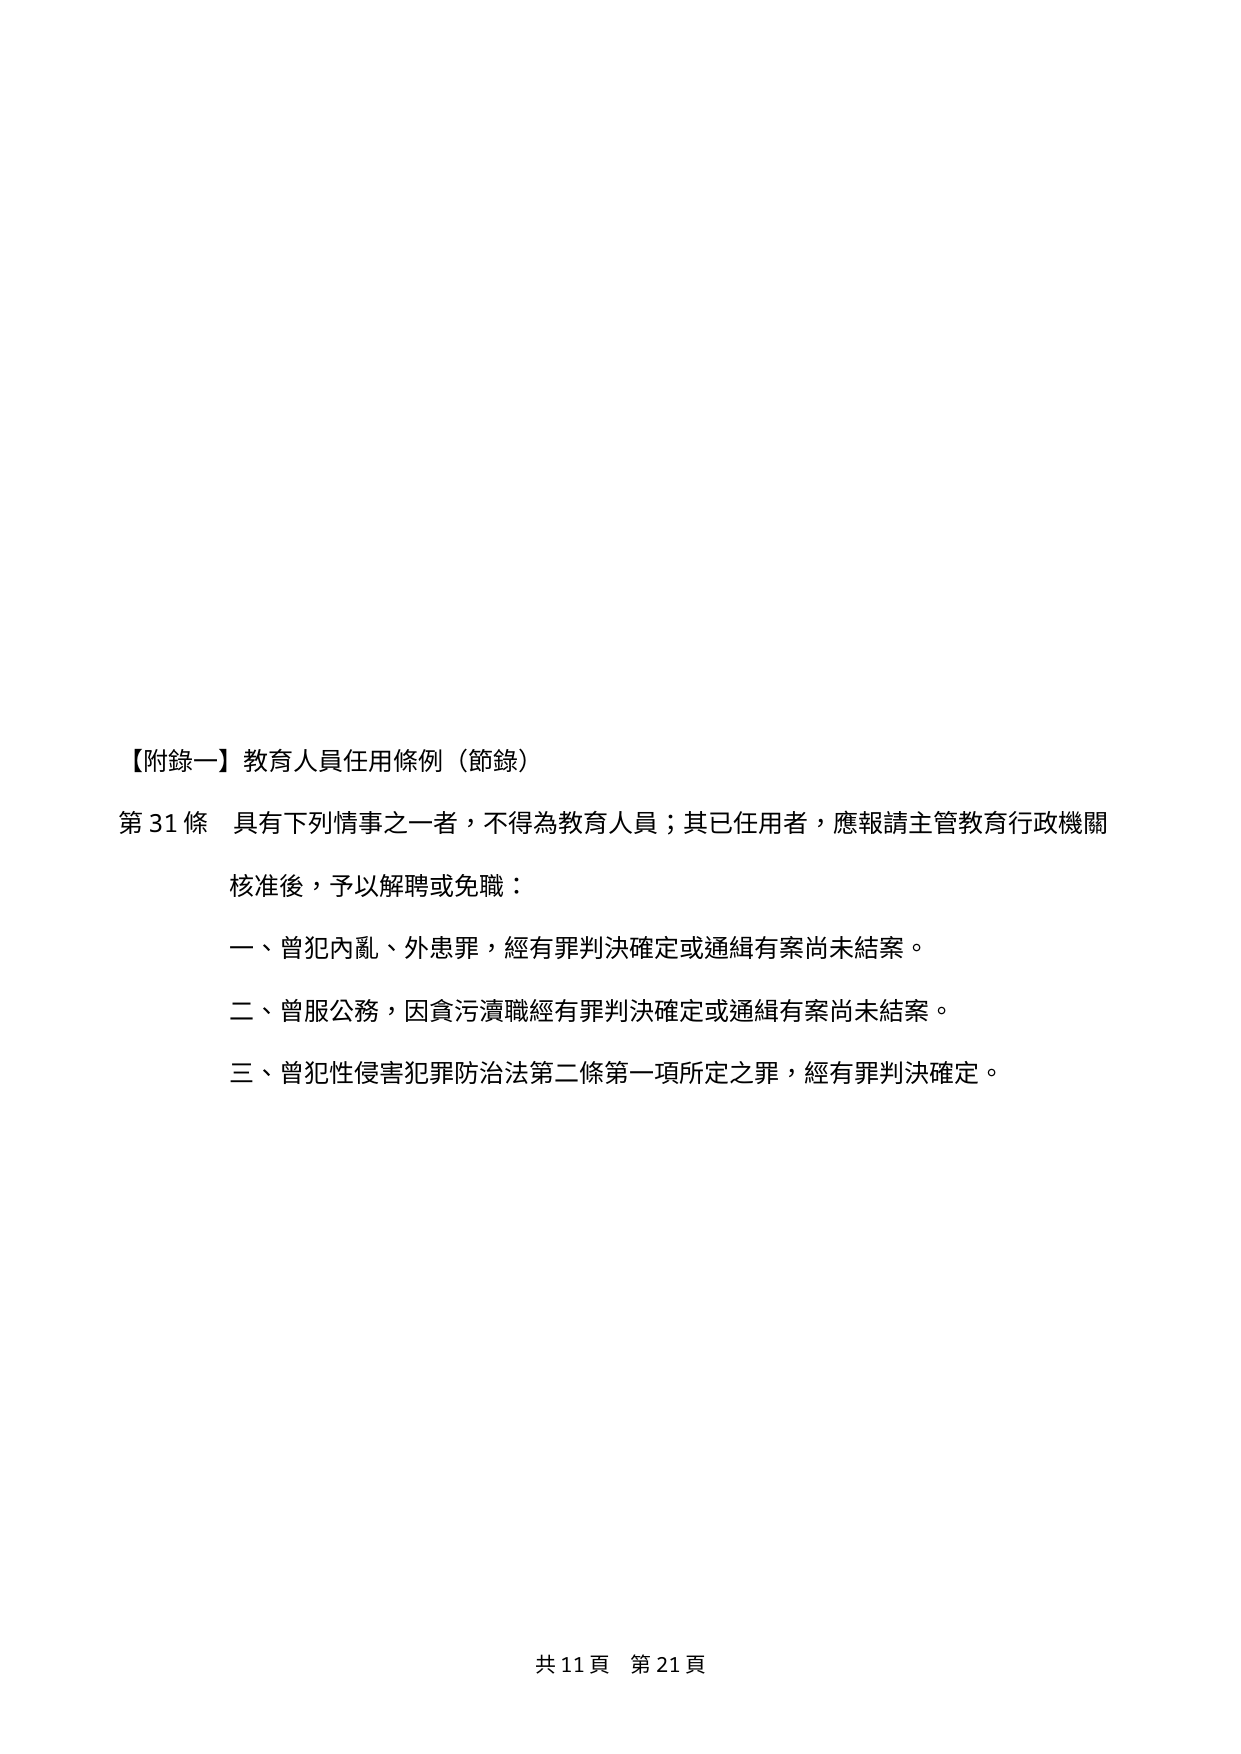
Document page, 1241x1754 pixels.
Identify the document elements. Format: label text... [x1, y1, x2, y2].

text 二、曾服公務，因貪污瀆職經有罪判決確定或通緝有案尚未結案。 [118, 968, 1122, 1030]
text 一、曾犯內亂、外患罪，經有罪判決確定或通緝有案尚未結案。 [118, 905, 1122, 968]
text 三、曾犯性侵害犯罪防治法第二條第一項所定之罪，經有罪判決確定。 [118, 1030, 1122, 1093]
text 【附錄一】教育人員任用條例（節錄） [118, 718, 1122, 780]
text 第31條 具有下列情事之一者，不得為教育人員；其已任用者，應報請主管教育行政機關核准後，予以解聘或免職： [118, 780, 1122, 905]
